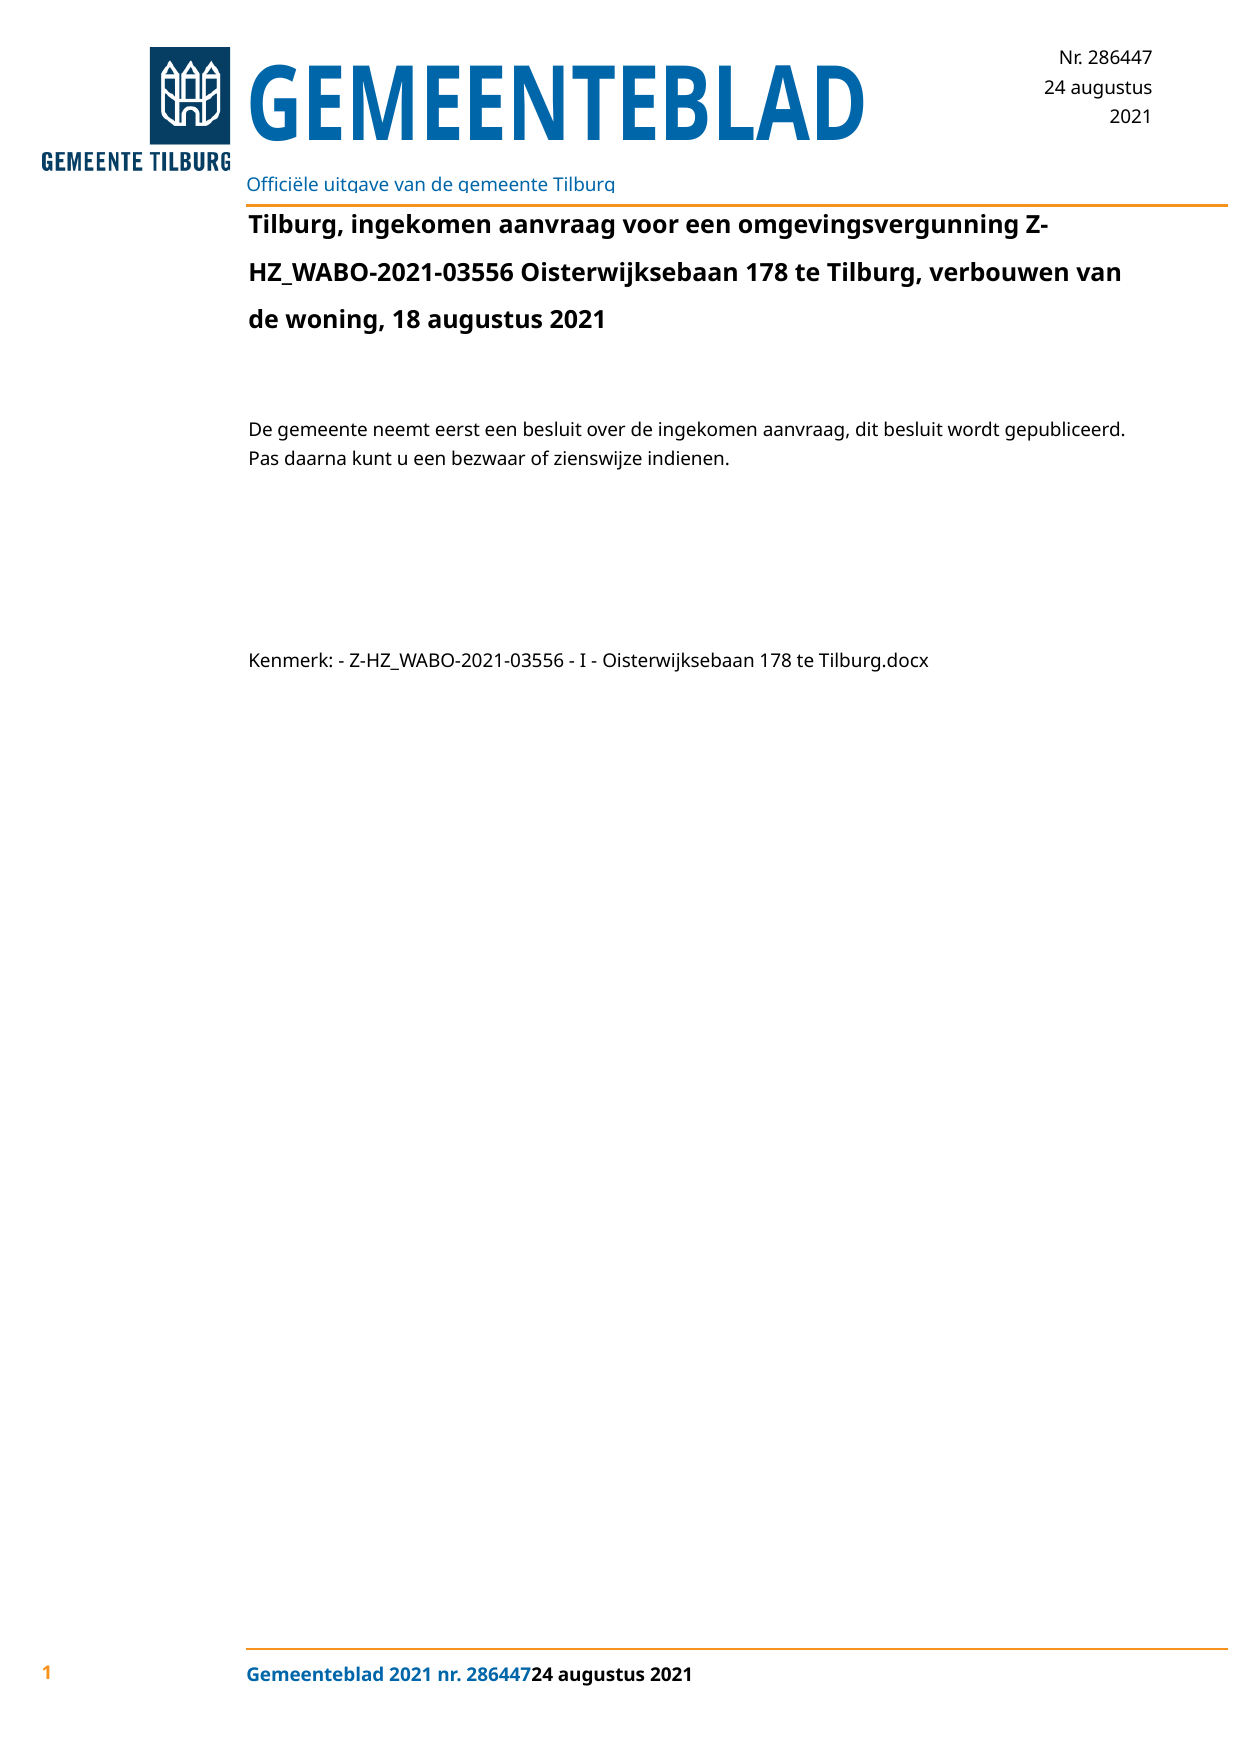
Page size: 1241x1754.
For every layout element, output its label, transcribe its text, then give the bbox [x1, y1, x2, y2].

text Kenmerk: - Z-HZ_WABO-2021-03556 - I - Oisterwijksebaan 178 te Tilburg.docx [248, 647, 1152, 673]
text Tilburg, ingekomen aanvraag voor een omgevingsvergunning Z-HZ_WABO-2021-03556 Oisterwijksebaan 178 te Tilburg, verbouwen van de woning, 18 augustus 2021 [248, 207, 1152, 336]
picture [41, 47, 231, 172]
text De gemeente neemt eerst een besluit over de ingekomen aanvraag, dit besluit wordt gepubliceerd. Pas daarna kunt u een bezwaar of zienswijze indienen. [248, 416, 1152, 471]
